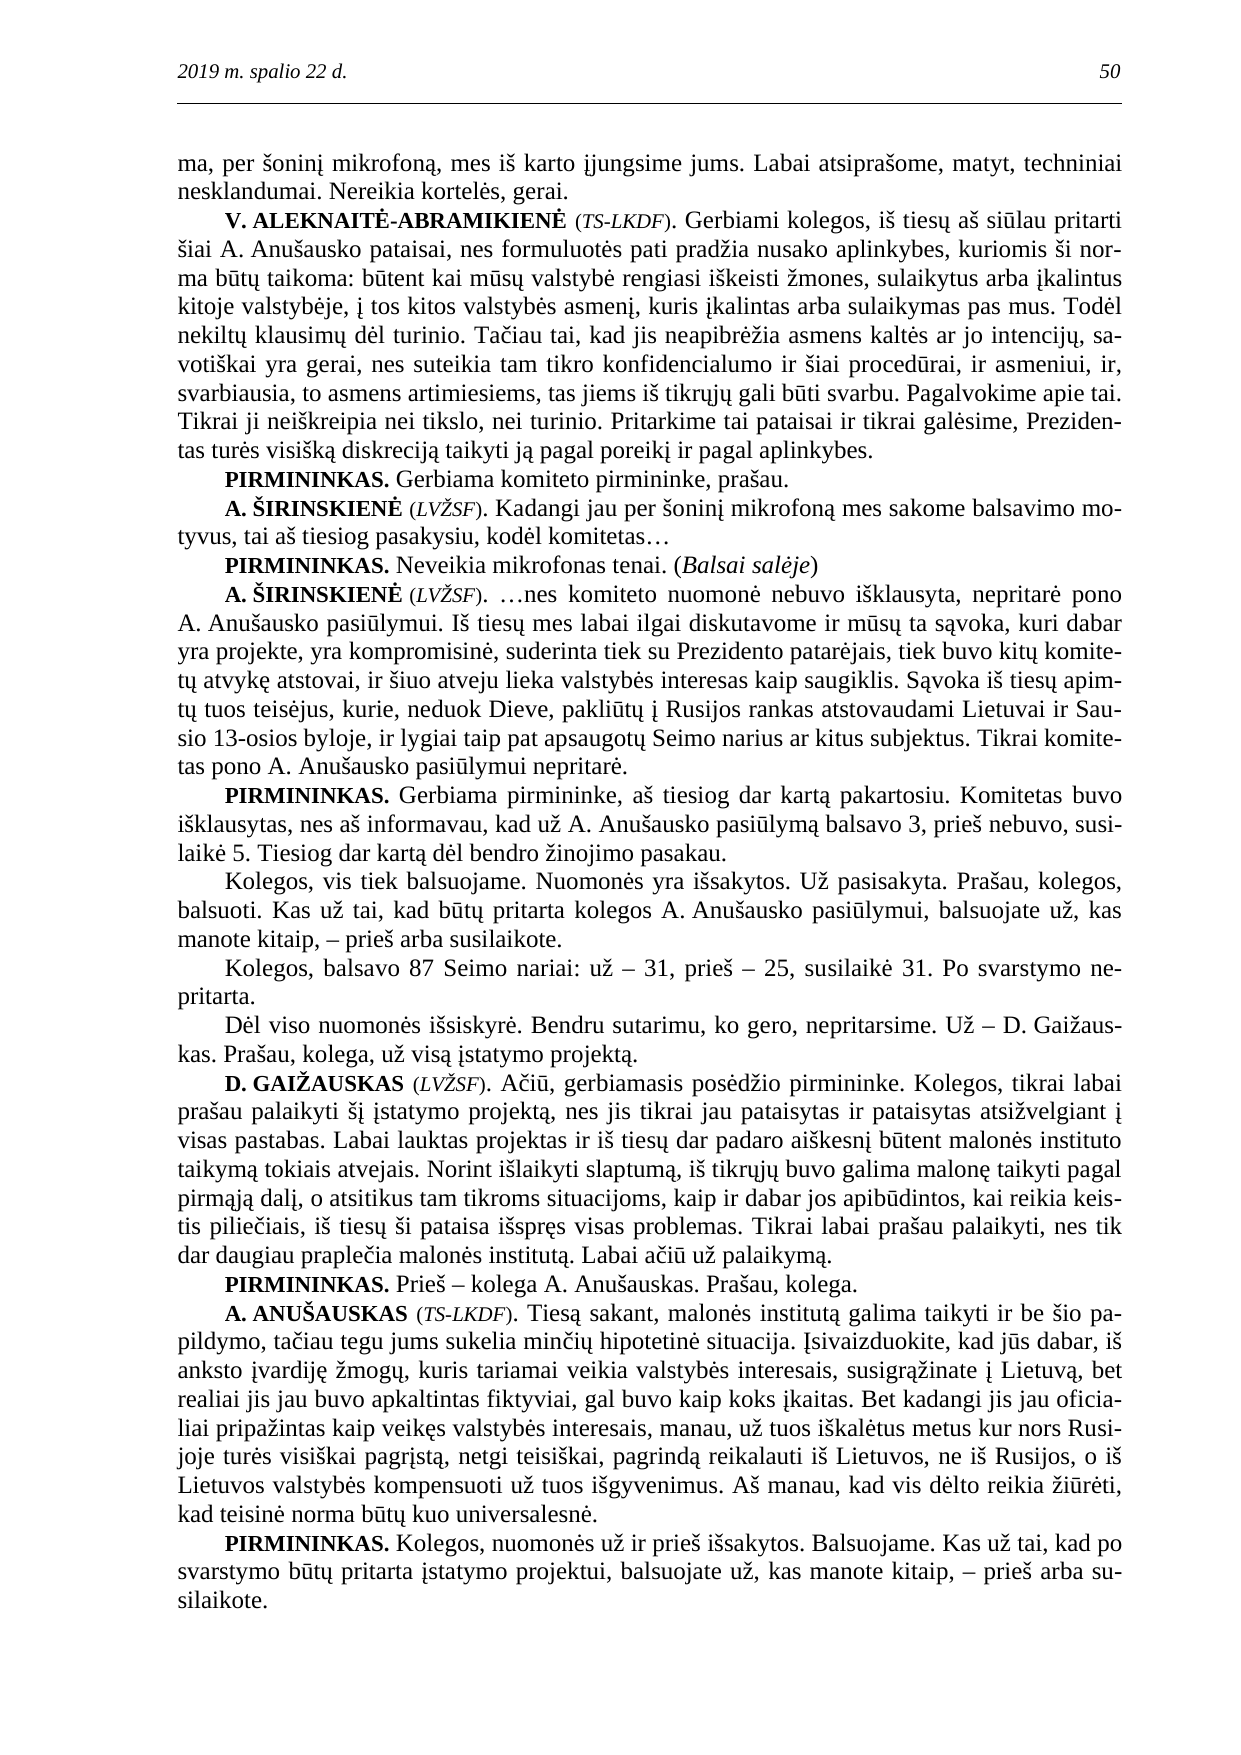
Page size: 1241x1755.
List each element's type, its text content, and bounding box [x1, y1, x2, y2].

text A. ŠIRINSKIENĖ (LVŽSF). …nes ko­mi­te­to nuo­mo­nė ne­bu­vo iš­klau­sy­ta, ne­pri­ta­rė po­no A. Anu­šaus­ko pa­siū­ly­mui. Iš tie­sų mes la­bai il­gai dis­ku­ta­vo­me ir mū­sų ta są­vo­ka, ku­ri da­bar yra pro­jek­te, yra kom­pro­mi­si­nė, su­de­rin­ta tiek su Pre­zi­den­to pa­ta­rė­jais, tiek bu­vo ki­tų ko­mi­te­tų at­vy­kę at­sto­vai, ir šiuo at­ve­ju lie­ka vals­ty­bės in­te­re­sas kaip sau­gik­lis. Są­vo­ka iš tie­sų ap­im­tų tuos tei­sė­jus, ku­rie, ne­duok Die­ve, pa­kliū­tų į Ru­si­jos ran­kas at­sto­vau­da­mi Lie­tu­vai ir Sau­sio 13-osios by­lo­je, ir ly­giai taip pat ap­sau­go­tų Sei­mo na­rius ar ki­tus sub­jek­tus. Tik­rai ko­mi­te­tas po­no A. Anu­šaus­ko pa­siū­ly­mui ne­pri­ta­rė. [177, 579, 1122, 780]
text D. GAIŽAUSKAS (LVŽSF). Ačiū, ger­bia­ma­sis po­sė­džio pir­mi­nin­ke. Ko­le­gos, tik­rai la­bai pra­šau pa­lai­ky­ti šį įsta­ty­mo pro­jek­tą, nes jis tik­rai jau pa­tai­sy­tas ir pa­tai­sy­tas at­si­žvel­giant į vi­sas pa­sta­bas. La­bai lauk­tas pro­jek­tas ir iš tie­sų dar pa­da­ro aiš­kes­nį bū­tent ma­lo­nės ins­ti­tu­to tai­ky­mą to­kiais at­ve­jais. No­rint iš­lai­ky­ti slap­tu­mą, iš tik­rų­jų bu­vo ga­li­ma ma­lo­nę tai­ky­ti pa­gal pir­mą­ją da­lį, o at­si­ti­kus tam tik­roms si­tu­a­ci­joms, kaip ir da­bar jos api­bū­din­tos, kai rei­kia keis­tis pi­lie­čiais, iš tie­sų ši pa­tai­sa iš­spręs vi­sas pro­ble­mas. Tik­rai la­bai pra­šau pa­lai­ky­ti, nes tik dar dau­giau pra­ple­čia ma­lo­nės ins­ti­tu­tą. La­bai ačiū už pa­lai­ky­mą. [177, 1068, 1122, 1269]
text PIRMININKAS. Ko­le­gos, nuo­mo­nės už ir prieš iš­sa­ky­tos. Bal­suo­ja­me. Kas už tai, kad po svars­ty­mo bū­tų pri­tar­ta įsta­ty­mo pro­jek­tui, bal­suo­ja­te už, kas ma­no­te ki­taip, – prieš ar­ba su­silai­ko­te. [177, 1528, 1122, 1614]
text Dėl vi­so nuo­mo­nės iš­si­sky­rė. Ben­dru su­ta­ri­mu, ko ge­ro, ne­pri­tar­si­me. Už – D. Gai­žaus­kas. Pra­šau, ko­le­ga, už vi­są įsta­ty­mo pro­jek­tą. [177, 1010, 1122, 1068]
text A. ANUŠAUSKAS (TS-LKDF). Tie­są sa­kant, ma­lo­nės ins­ti­tu­tą ga­li­ma tai­ky­ti ir be šio pa­pil­dy­mo, ta­čiau te­gu jums su­ke­lia min­čių hi­po­te­ti­nė si­tu­a­ci­ja. Įsi­vaiz­duo­ki­te, kad jūs da­bar, iš anks­to įvar­di­ję žmo­gų, ku­ris ta­ria­mai vei­kia vals­ty­bės in­te­re­sais, su­si­grą­ži­na­te į Lie­tu­vą, bet re­a­liai jis jau bu­vo ap­kal­tin­tas fik­ty­viai, gal bu­vo kaip koks įkai­tas. Bet ka­dan­gi jis jau ofi­cia­liai pri­pa­žin­tas kaip vei­kęs vals­ty­bės in­te­re­sais, ma­nau, už tuos iš­ka­lė­tus me­tus kur nors Ru­si­jo­je tu­rės vi­siš­kai pa­grįs­tą, net­gi tei­siš­kai, pa­grin­dą rei­ka­lau­ti iš Lie­tu­vos, ne iš Ru­si­jos, o iš Lie­tu­vos vals­ty­bės kom­pen­suo­ti už tuos iš­gy­ve­ni­mus. Aš ma­nau, kad vis dėl­to rei­kia žiū­rė­ti, kad tei­si­nė nor­ma bū­tų kuo uni­ver­sa­les­nė. [177, 1298, 1122, 1528]
text PIRMININKAS. Ne­vei­kia mik­ro­fo­nas te­nai. (Bal­sai sa­lė­je) [177, 550, 1122, 579]
text PIRMININKAS. Ger­bia­ma ko­mi­te­to pir­mi­nin­ke, pra­šau. [177, 464, 1122, 493]
text Ko­le­gos, vis tiek bal­suo­ja­me. Nuo­mo­nės yra iš­sa­ky­tos. Už pa­si­sa­ky­ta. Pra­šau, ko­le­gos, bal­suo­ti. Kas už tai, kad bū­tų pri­tar­ta ko­le­gos A. Anu­šaus­ko pa­siū­ly­mui, bal­suo­ja­te už, kas ma­no­te ki­taip, – prieš ar­ba su­si­lai­ko­te. [177, 866, 1122, 953]
text A. ŠIRINSKIENĖ (LVŽSF). Ka­dan­gi jau per šo­ni­nį mik­ro­fo­ną mes sa­ko­me bal­sa­vi­mo mo­ty­vus, tai aš tie­siog pa­sa­ky­siu, ko­dėl ko­mi­te­tas… [177, 493, 1122, 550]
text Ko­le­gos, bal­sa­vo 87 Sei­mo na­riai: už – 31, prieš – 25, su­si­lai­kė 31. Po svars­ty­mo ne­pritar­ta. [177, 953, 1122, 1010]
text V. ALEKNAITĖ-ABRAMIKIENĖ (TS-LKDF). Ger­bia­mi ko­le­gos, iš tie­sų aš siū­lau pri­tar­ti šiai A. Anu­šaus­ko pa­tai­sai, nes for­mu­luo­tės pa­ti pra­džia nu­sa­ko ap­lin­ky­bes, ku­rio­mis ši nor­ma bū­tų tai­ko­ma: bū­tent kai mū­sų vals­ty­bė ren­gia­si iš­keis­ti žmo­nes, su­lai­ky­tus ar­ba įka­lin­tus ki­to­je vals­ty­bė­je, į tos ki­tos vals­ty­bės as­me­nį, ku­ris įka­lin­tas ar­ba su­lai­ky­mas pas mus. To­dėl ne­kil­tų klau­si­mų dėl tu­ri­nio. Ta­čiau tai, kad jis ne­apib­rė­žia as­mens kal­tės ar jo in­ten­ci­jų, sa­vo­tiš­kai yra ge­rai, nes su­tei­kia tam tik­ro kon­fi­den­cia­lu­mo ir šiai pro­ce­dū­rai, ir as­me­niui, ir, svar­biau­sia, to as­mens ar­ti­mie­siems, tas jiems iš tik­rų­jų ga­li bū­ti svar­bu. Pa­gal­vo­ki­me apie tai. Tik­rai ji ne­iš­krei­pia nei tiks­lo, nei tu­ri­nio. Pri­tar­ki­me tai pa­tai­sai ir tik­rai ga­lė­si­me, Pre­zi­den­tas tu­rės vi­siš­ką dis­kre­ci­ją tai­ky­ti ją pa­gal po­rei­kį ir pa­gal ap­lin­ky­bes. [177, 205, 1122, 464]
text PIRMININKAS. Prieš – ko­le­ga A. Anu­šaus­kas. Pra­šau, ko­le­ga. [177, 1269, 1122, 1298]
text ma, per šo­ni­nį mik­ro­fo­ną, mes iš kar­to įjung­si­me jums. La­bai at­si­pra­šo­me, ma­tyt, tech­ni­niai ne­sklan­du­mai. Ne­rei­kia kor­te­lės, ge­rai. [177, 148, 1122, 205]
text PIRMININKAS. Ger­bia­ma pir­mi­nin­ke, aš tie­siog dar kar­tą pa­kar­to­siu. Ko­mi­te­tas bu­vo iš­klau­sy­tas, nes aš in­for­ma­vau, kad už A. Anu­šaus­ko pa­siū­ly­mą bal­sa­vo 3, prieš ne­bu­vo, su­si­lai­kė 5. Tie­siog dar kar­tą dėl ben­dro ži­no­ji­mo pa­sa­kau. [177, 780, 1122, 866]
